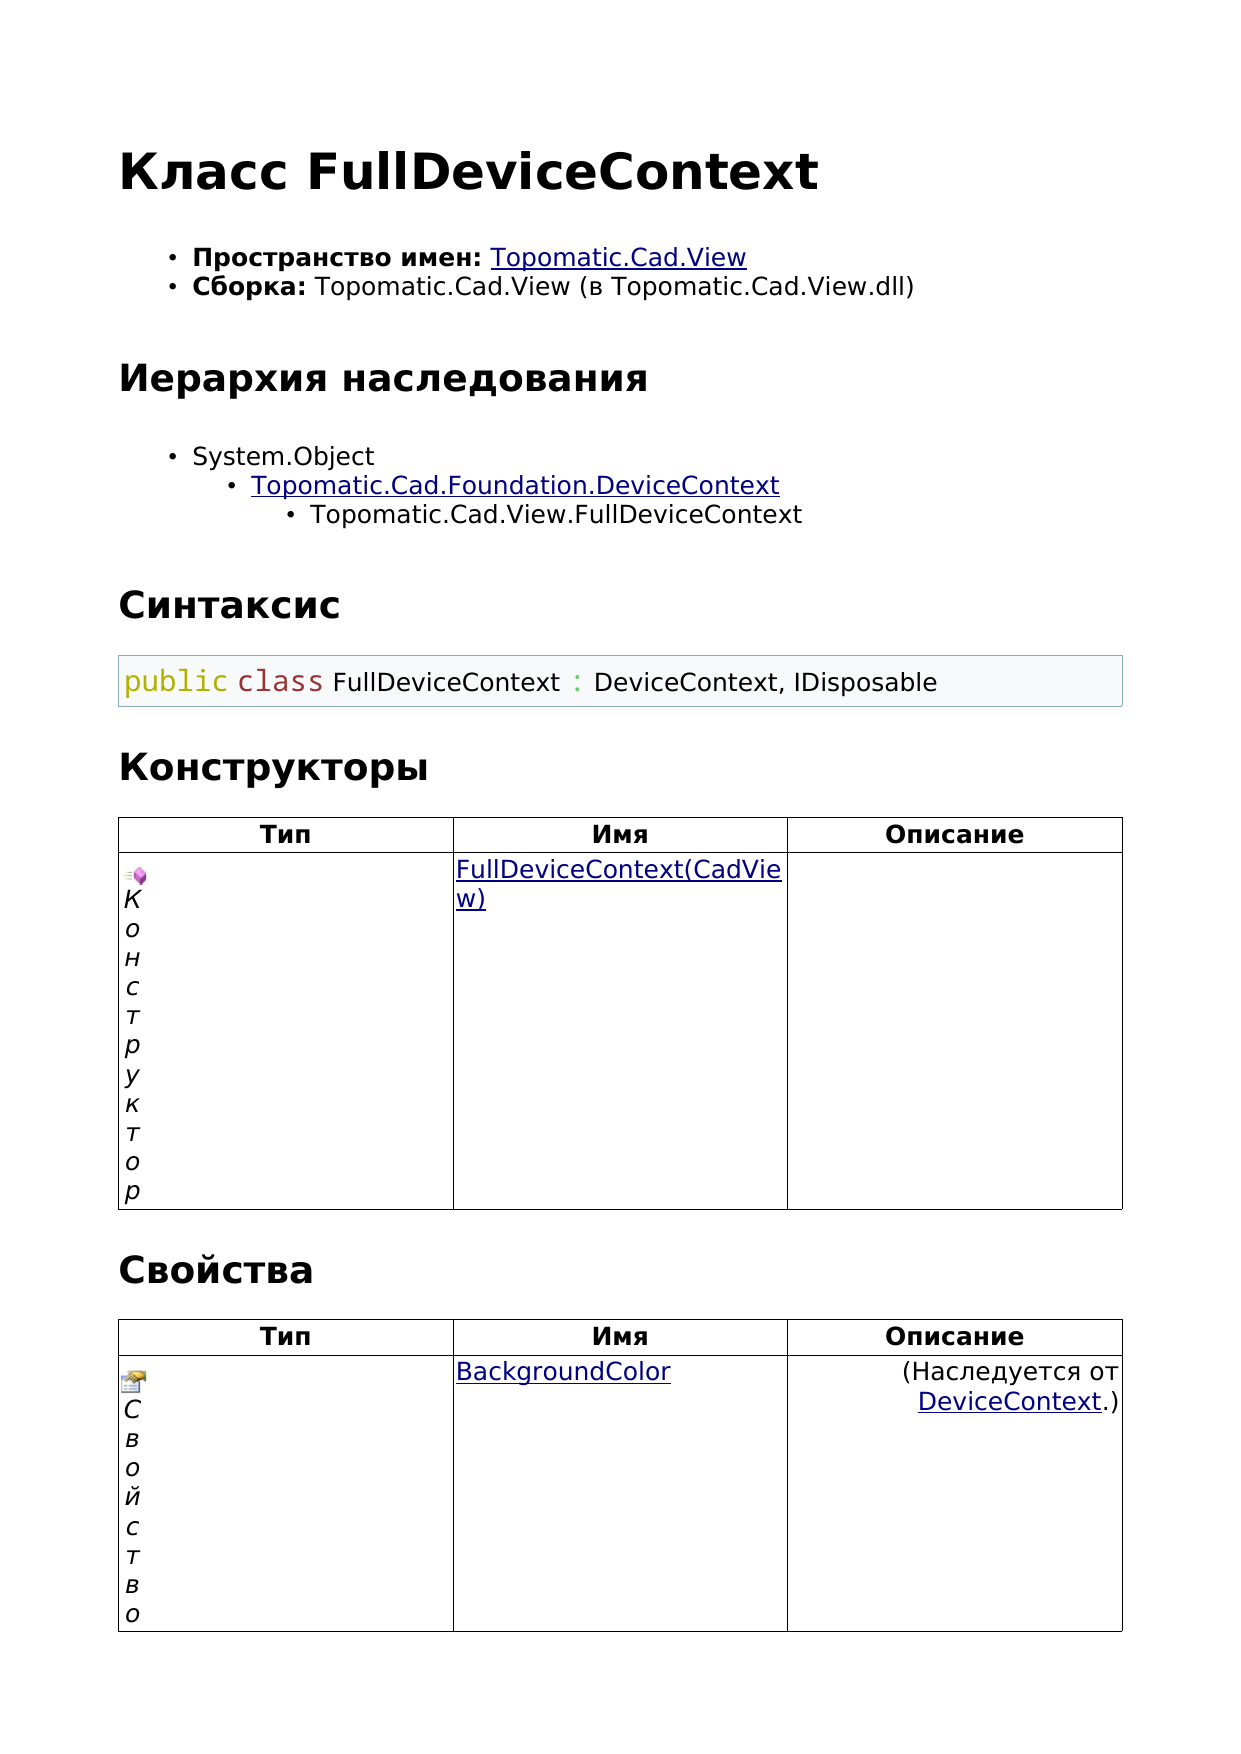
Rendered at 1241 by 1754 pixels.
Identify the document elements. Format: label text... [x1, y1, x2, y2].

subtitle Свойства [118, 1248, 1122, 1292]
table_header Имя [454, 818, 787, 852]
table_header Описание [788, 1320, 1122, 1354]
table_cell BackgroundColor [454, 1356, 787, 1631]
table_cell [788, 853, 1122, 1208]
subtitle Класс FullDeviceContext [118, 143, 1122, 201]
table_header Описание [788, 818, 1122, 852]
table_header Имя [454, 1320, 787, 1354]
table_cell (Наследуется от DeviceContext.) [788, 1356, 1122, 1631]
picture [121, 1370, 147, 1395]
table_header Тип [119, 818, 453, 852]
subtitle Синтаксис [118, 584, 1122, 627]
list Topomatic.Cad.Foundation.DeviceContext [236, 471, 1122, 500]
table_header public class FullDeviceContext : DeviceContext, IDisposable [119, 656, 1122, 706]
table_cell [119, 1356, 453, 1631]
list System.Object [177, 442, 1122, 471]
subtitle Конструкторы [118, 746, 1122, 790]
list Пространство имен: Topomatic.Cad.View [177, 243, 1122, 272]
subtitle Иерархия наследования [118, 356, 1122, 400]
picture [121, 867, 147, 885]
table_cell [119, 853, 453, 1208]
list Сборка: Topomatic.Cad.View (в Topomatic.Cad.View.dll) [177, 272, 1122, 302]
list Topomatic.Cad.View.FullDeviceContext [295, 500, 1122, 529]
table_header Тип [119, 1320, 453, 1354]
table_cell FullDeviceContext(CadView) [454, 853, 787, 1208]
